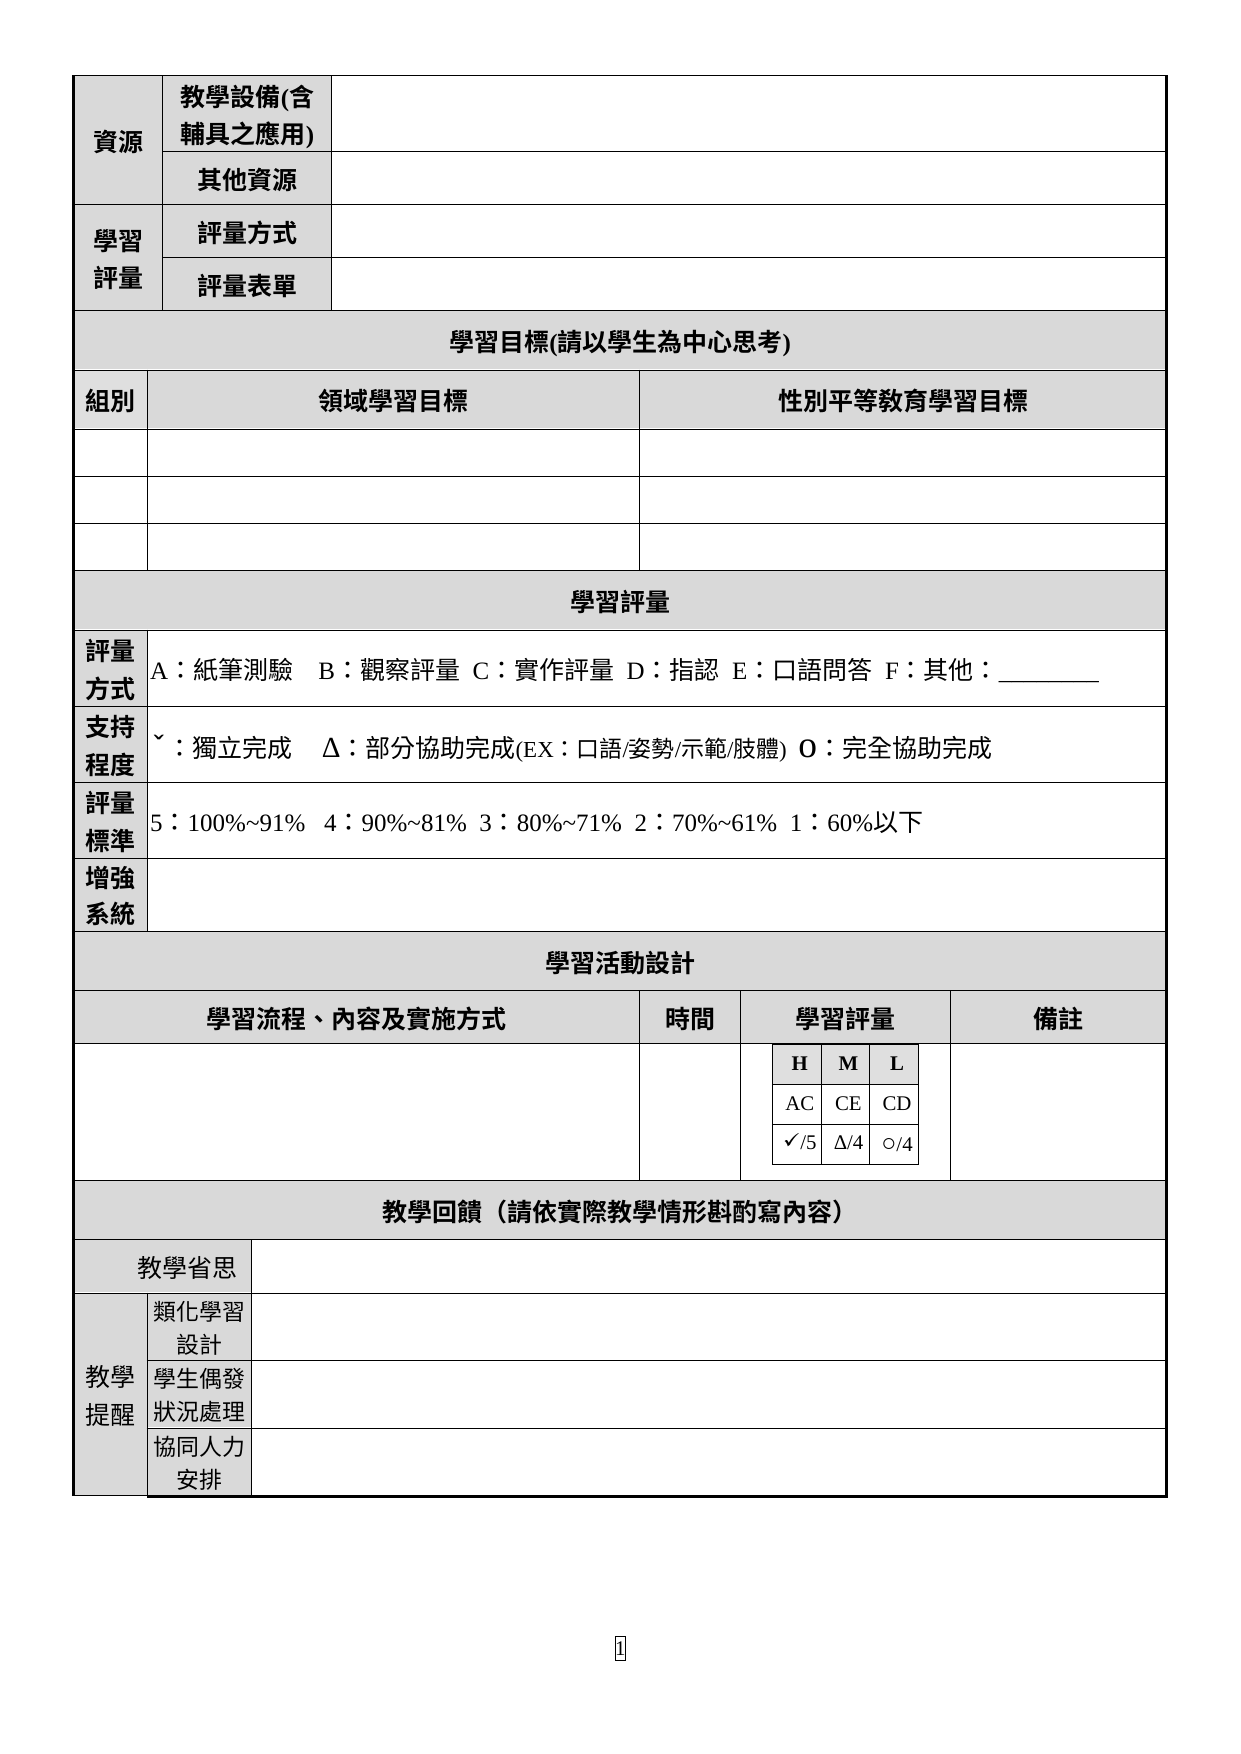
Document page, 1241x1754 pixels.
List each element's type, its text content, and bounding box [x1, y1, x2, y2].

table_cell [741, 1044, 950, 1180]
table_cell Δ/4 [822, 1125, 869, 1163]
table_cell 學習活動設計 [75, 932, 1165, 990]
table_cell ˇ：獨立完成 Δ：部分協助完成(EX：口語/姿勢/示範/肢體) o：完全協助完成 [148, 707, 1165, 782]
table_cell [148, 859, 1165, 931]
table_cell 資源 [75, 76, 162, 204]
table_cell [332, 152, 1165, 204]
table_cell 組別 [75, 371, 147, 428]
table_cell [148, 477, 639, 523]
table_cell 教學設備(含 輔具之應用) [163, 76, 331, 151]
table_cell [252, 1429, 1165, 1495]
table_cell [75, 477, 147, 523]
table_cell 學習評量 [75, 571, 1165, 629]
table_cell CD [870, 1085, 918, 1124]
table_cell 支持程度 [75, 707, 147, 782]
table_header L [870, 1045, 918, 1084]
table_cell 教學 提醒 [75, 1294, 147, 1495]
table_cell [640, 477, 1165, 523]
table_cell 學習流程、內容及實施方式 [75, 991, 639, 1043]
table_cell 5：100%~91% 4：90%~81% 3：80%~71% 2：70%~61% 1：60%以下 [148, 783, 1165, 858]
table_header M [822, 1045, 869, 1084]
table_cell 類化學習設計 [148, 1294, 251, 1360]
table_cell 協同人力安排 [148, 1429, 251, 1495]
table_cell [332, 205, 1165, 257]
table_cell 評量標準 [75, 783, 147, 858]
table_cell 性別平等敎育學習目標 [640, 371, 1165, 428]
table_cell 教學省思 [75, 1240, 251, 1292]
table_cell 評量方式 [163, 205, 331, 257]
table_cell [75, 1044, 639, 1180]
table_cell [252, 1361, 1165, 1427]
table_cell [640, 430, 1165, 476]
table_cell 備註 [951, 991, 1165, 1043]
table_cell 其他資源 [163, 152, 331, 204]
table_cell [332, 258, 1165, 310]
table_cell AC [773, 1085, 821, 1124]
table_cell [252, 1294, 1165, 1360]
table_header H [773, 1045, 821, 1084]
table_cell [640, 524, 1165, 570]
table_cell 增強系統 [75, 859, 147, 931]
table_cell [951, 1044, 1165, 1180]
table_cell [640, 1044, 740, 1180]
table_cell 時間 [640, 991, 740, 1043]
table_cell [332, 76, 1165, 151]
table_cell [252, 1240, 1165, 1292]
table_cell [75, 430, 147, 476]
table_cell CE [822, 1085, 869, 1124]
table_cell 評量表單 [163, 258, 331, 310]
table_cell [148, 524, 639, 570]
table_cell [75, 524, 147, 570]
table_cell 評量方式 [75, 631, 147, 706]
table_cell ○/4 [870, 1125, 918, 1163]
table_cell 教學回饋（請依實際教學情形斟酌寫內容） [75, 1181, 1165, 1239]
table_cell A：紙筆測驗 B：觀察評量 C：實作評量 D：指認 E：口語問答 F：其他：________ [148, 631, 1165, 706]
table_cell 學生偶發狀況處理 [148, 1361, 251, 1427]
table_cell 領域學習目標 [148, 371, 639, 428]
table_cell 學習目標(請以學生為中心思考) [75, 311, 1165, 369]
table_cell 學習 評量 [75, 205, 162, 310]
table_cell 學習評量 [741, 991, 950, 1043]
table_cell /5 [773, 1125, 821, 1163]
table_cell [148, 430, 639, 476]
